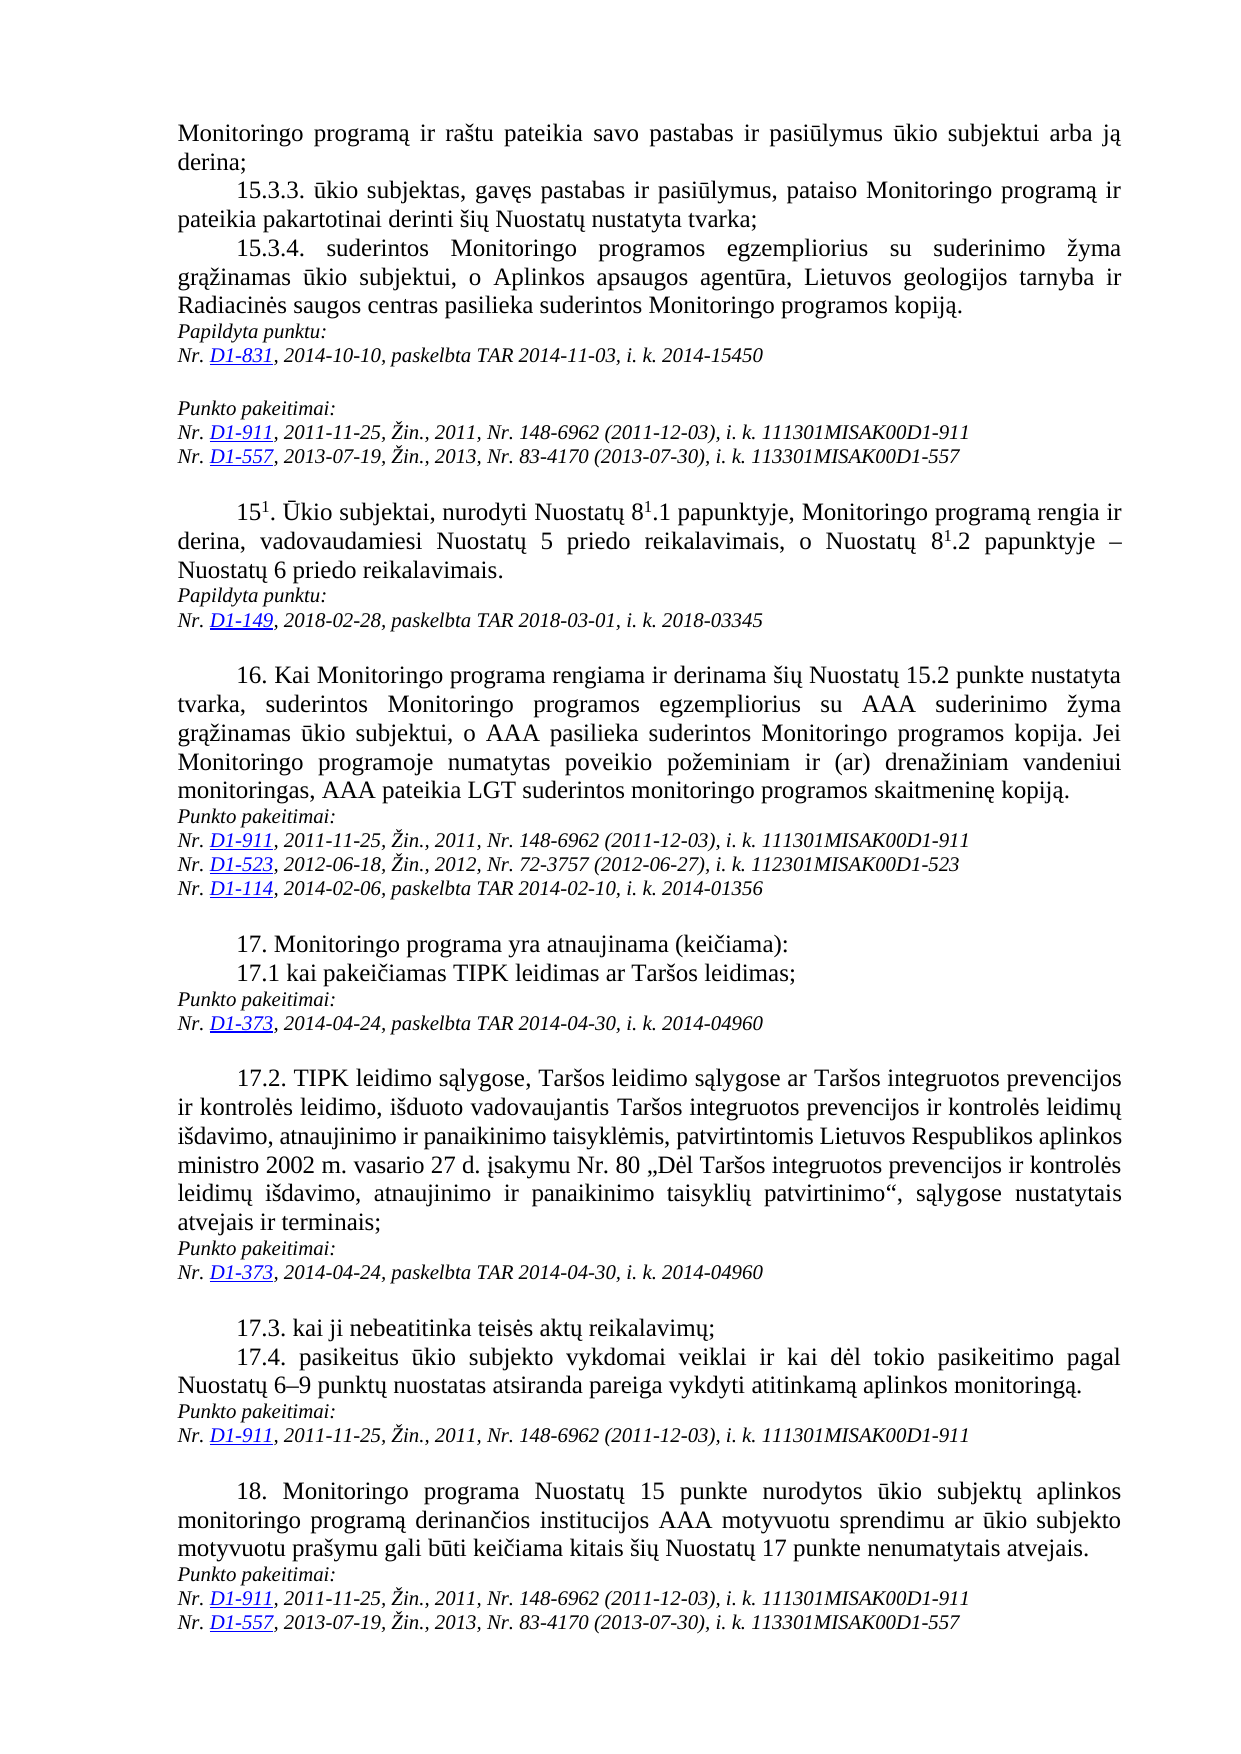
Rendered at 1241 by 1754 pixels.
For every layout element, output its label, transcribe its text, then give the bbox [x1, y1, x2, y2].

text Punkto pakeitimai: [177, 1236, 1122, 1260]
text 151. Ūkio subjektai, nurodyti Nuostatų 81.1 papunktyje, Monitoringo programą rengia ir derina, vadovaudamiesi Nuostatų 5 priedo reikalavimais, o Nuostatų 81.2 papunktyje – Nuostatų 6 priedo reikalavimais. [177, 497, 1122, 583]
text 15.3.3. ūkio subjektas, gavęs pastabas ir pasiūlymus, pataiso Monitoringo programą ir pateikia pakartotinai derinti šių Nuostatų nustatyta tvarka; [177, 176, 1122, 233]
text Punkto pakeitimai: [177, 1562, 1122, 1586]
text Punkto pakeitimai: [177, 804, 1122, 828]
text Nr. D1-557, 2013-07-19, Žin., 2013, Nr. 83-4170 (2013-07-30), i. k. 113301MISAK00D1-557 [177, 444, 1122, 468]
text 17.1 kai pakeičiamas TIPK leidimas ar Taršos leidimas; [177, 958, 1122, 987]
text Nr. D1-911, 2011-11-25, Žin., 2011, Nr. 148-6962 (2011-12-03), i. k. 111301MISAK00D1-911 [177, 1586, 1122, 1610]
text 17.2. TIPK leidimo sąlygose, Taršos leidimo sąlygose ar Taršos integruotos prevencijos ir kontrolės leidimo, išduoto vadovaujantis Taršos integruotos prevencijos ir kontrolės leidimų išdavimo, atnaujinimo ir panaikinimo taisyklėmis, patvirtintomis Lietuvos Respublikos aplinkos ministro 2002 m. vasario 27 d. įsakymu Nr. 80 „Dėl Taršos integruotos prevencijos ir kontrolės leidimų išdavimo, atnaujinimo ir panaikinimo taisyklių patvirtinimo“, sąlygose nustatytais atvejais ir terminais; [177, 1063, 1122, 1236]
text 17.4. pasikeitus ūkio subjekto vykdomai veiklai ir kai dėl tokio pasikeitimo pagal Nuostatų 6–9 punktų nuostatas atsiranda pareiga vykdyti atitinkamą aplinkos monitoringą. [177, 1342, 1122, 1399]
text Papildyta punktu: [177, 583, 1122, 607]
text 17.3. kai ji nebeatitinka teisės aktų reikalavimų; [177, 1313, 1122, 1342]
text Nr. D1-557, 2013-07-19, Žin., 2013, Nr. 83-4170 (2013-07-30), i. k. 113301MISAK00D1-557 [177, 1610, 1122, 1634]
text 15.3.4. suderintos Monitoringo programos egzempliorius su suderinimo žyma grąžinamas ūkio subjektui, o Aplinkos apsaugos agentūra, Lietuvos geologijos tarnyba ir Radiacinės saugos centras pasilieka suderintos Monitoringo programos kopiją. [177, 233, 1122, 319]
text 18. Monitoringo programa Nuostatų 15 punkte nurodytos ūkio subjektų aplinkos monitoringo programą derinančios institucijos AAA motyvuotu sprendimu ar ūkio subjekto motyvuotu prašymu gali būti keičiama kitais šių Nuostatų 17 punkte nenumatytais atvejais. [177, 1476, 1122, 1562]
text Punkto pakeitimai: [177, 987, 1122, 1011]
text Nr. D1-523, 2012-06-18, Žin., 2012, Nr. 72-3757 (2012-06-27), i. k. 112301MISAK00D1-523 [177, 852, 1122, 876]
text 16. Kai Monitoringo programa rengiama ir derinama šių Nuostatų 15.2 punkte nustatyta tvarka, suderintos Monitoringo programos egzempliorius su AAA suderinimo žyma grąžinamas ūkio subjektui, o AAA pasilieka suderintos Monitoringo programos kopija. Jei Monitoringo programoje numatytas poveikio požeminiam ir (ar) drenažiniam vandeniui monitoringas, AAA pateikia LGT suderintos monitoringo programos skaitmeninę kopiją. [177, 660, 1122, 804]
text Nr. D1-831, 2014-10-10, paskelbta TAR 2014-11-03, i. k. 2014-15450 [177, 343, 1122, 367]
text Punkto pakeitimai: [177, 1399, 1122, 1423]
text Nr. D1-911, 2011-11-25, Žin., 2011, Nr. 148-6962 (2011-12-03), i. k. 111301MISAK00D1-911 [177, 420, 1122, 444]
text Nr. D1-911, 2011-11-25, Žin., 2011, Nr. 148-6962 (2011-12-03), i. k. 111301MISAK00D1-911 [177, 1423, 1122, 1447]
text Papildyta punktu: [177, 319, 1122, 343]
text Nr. D1-373, 2014-04-24, paskelbta TAR 2014-04-30, i. k. 2014-04960 [177, 1011, 1122, 1035]
text Monitoringo programą ir raštu pateikia savo pastabas ir pasiūlymus ūkio subjektui arba ją derina; [177, 118, 1122, 176]
text Nr. D1-114, 2014-02-06, paskelbta TAR 2014-02-10, i. k. 2014-01356 [177, 876, 1122, 900]
text Punkto pakeitimai: [177, 396, 1122, 420]
text Nr. D1-373, 2014-04-24, paskelbta TAR 2014-04-30, i. k. 2014-04960 [177, 1260, 1122, 1284]
text Nr. D1-149, 2018-02-28, paskelbta TAR 2018-03-01, i. k. 2018-03345 [177, 607, 1122, 632]
text Nr. D1-911, 2011-11-25, Žin., 2011, Nr. 148-6962 (2011-12-03), i. k. 111301MISAK00D1-911 [177, 828, 1122, 852]
text 17. Monitoringo programa yra atnaujinama (keičiama): [177, 929, 1122, 958]
